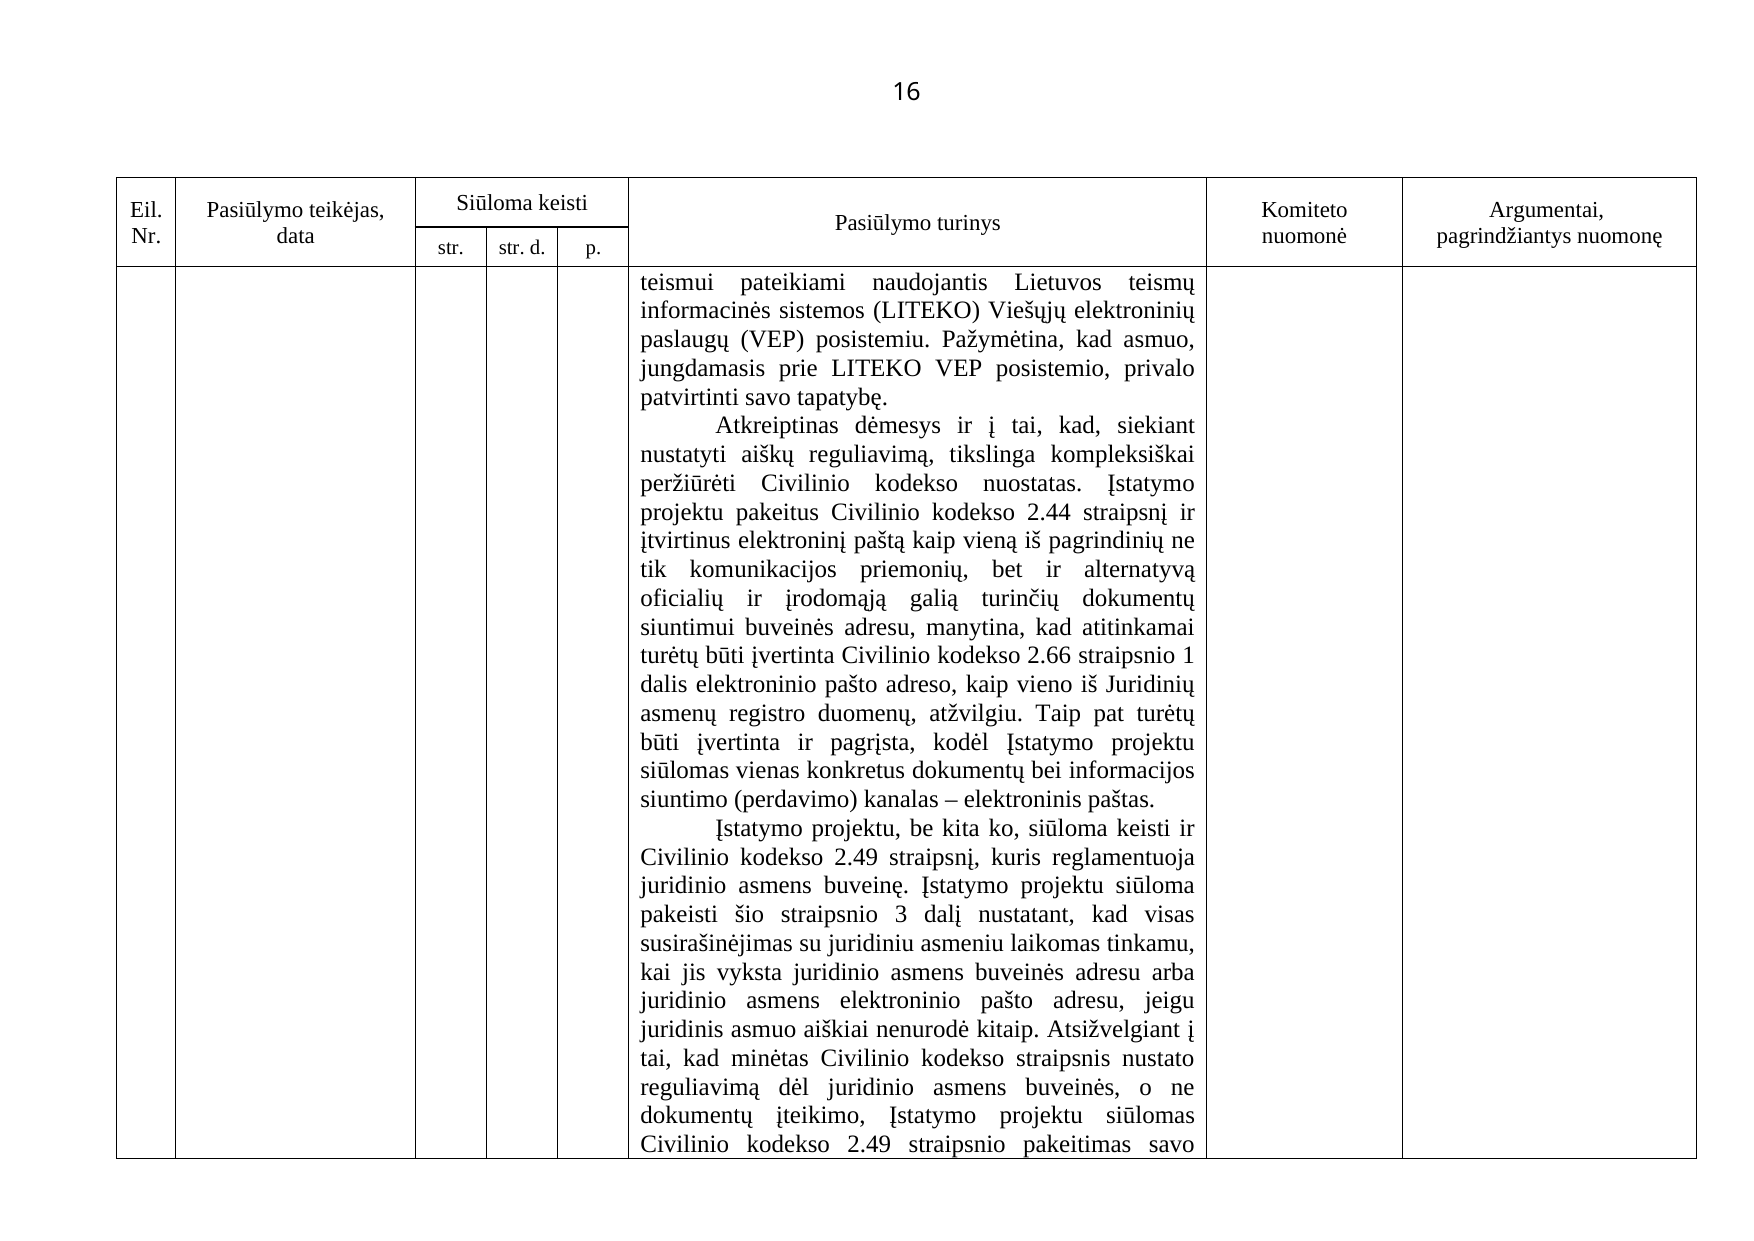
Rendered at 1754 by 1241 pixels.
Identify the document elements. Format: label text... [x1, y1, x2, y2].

table_cell [176, 267, 415, 1158]
table_cell [558, 267, 628, 1158]
table_cell teismui pateikiami naudojantis Lietuvos teismų informacinės sistemos (LITEKO) Viešųjų elektroninių paslaugų (VEP) posistemiu. Pažymėtina, kad asmuo, jungdamasis prie LITEKO VEP posistemio, privalo patvirtinti savo tapatybę. Atkreiptinas dėmesys ir į tai, kad, siekiant nustatyti aiškų reguliavimą, tikslinga kompleksiškai peržiūrėti Civilinio kodekso nuostatas. Įstatymo projektu pakeitus Civilinio kodekso 2.44 straipsnį ir įtvirtinus elektroninį paštą kaip vieną iš pagrindinių ne tik komunikacijos priemonių, bet ir alternatyvą oficialių ir įrodomąją galią turinčių dokumentų siuntimui buveinės adresu, manytina, kad atitinkamai turėtų būti įvertinta Civilinio kodekso 2.66 straipsnio 1 dalis elektroninio pašto adreso, kaip vieno iš Juridinių asmenų registro duomenų, atžvilgiu. Taip pat turėtų būti įvertinta ir pagrįsta, kodėl Įstatymo projektu siūlomas vienas konkretus dokumentų bei informacijos siuntimo (perdavimo) kanalas – elektroninis paštas. Įstatymo projektu, be kita ko, siūloma keisti ir Civilinio kodekso 2.49 straipsnį, kuris reglamentuoja juridinio asmens buveinę. Įstatymo projektu siūloma pakeisti šio straipsnio 3 dalį nustatant, kad visas susirašinėjimas su juridiniu asmeniu laikomas tinkamu, kai jis vyksta juridinio asmens buveinės adresu arba juridinio asmens elektroninio pašto adresu, jeigu juridinis asmuo aiškiai nenurodė kitaip. Atsižvelgiant į tai, kad minėtas Civilinio kodekso straipsnis nustato reguliavimą dėl juridinio asmens buveinės, o ne dokumentų įteikimo, Įstatymo projektu siūlomas Civilinio kodekso 2.49 straipsnio pakeitimas savo [629, 267, 1206, 1158]
table_cell p. [558, 228, 628, 266]
table_header Pasiūlymo teikėjas, data [176, 178, 415, 266]
table_cell Pastaba projektui XIIIP-1151, su kuriuo sujungtas projektas XIIIP-4068 Pažymėtina, kad Projekto autorius pateikė pasiūlymus projekto tobulinimui. Šiais pasiūlymais siūloma tobulinti Civilinio kodekso 2.44, 2.49 ir 6.166 straipsnius ir juose įtvirtinti iš esmės tokį patį teisinį reguliavimą, koks siūlomas ir Vyriausybės pateiktu Lietuvos Respublikos civilinio kodekso 1.73, 1.122, 2.44, 2.49, 2.54, 2.66, 6.166, 6.192, 6.2287, 6.22814, 6.901, 6.991 ir 6.993 straipsnių pakeitimo įstatymo projektu Nr. XIIIP-4068. Atsižvelgiant į Projektui XIIIP-1151 gautas pastabas ir pasiūlymus, projektas patobulintas iš esmės ir sujungtas su Projektu XIIIP-4068 (teikiamas patobulintas jungtinis projektas Nr. XIIIP-4068(2)). [1403, 267, 1696, 1158]
table_header Argumentai, pagrindžiantys nuomonę [1403, 178, 1696, 266]
table_header Pasiūlymo turinys [629, 178, 1206, 266]
table_cell [416, 267, 486, 1158]
table_cell [117, 267, 175, 1158]
table_cell str. d. [487, 228, 557, 266]
table_cell [487, 267, 557, 1158]
table_header Siūloma keisti [416, 178, 628, 226]
table_cell str. [416, 228, 486, 266]
table_header Eil. Nr. [117, 178, 175, 266]
table_header Komiteto nuomonė [1207, 178, 1402, 266]
table_cell [1207, 267, 1402, 1158]
